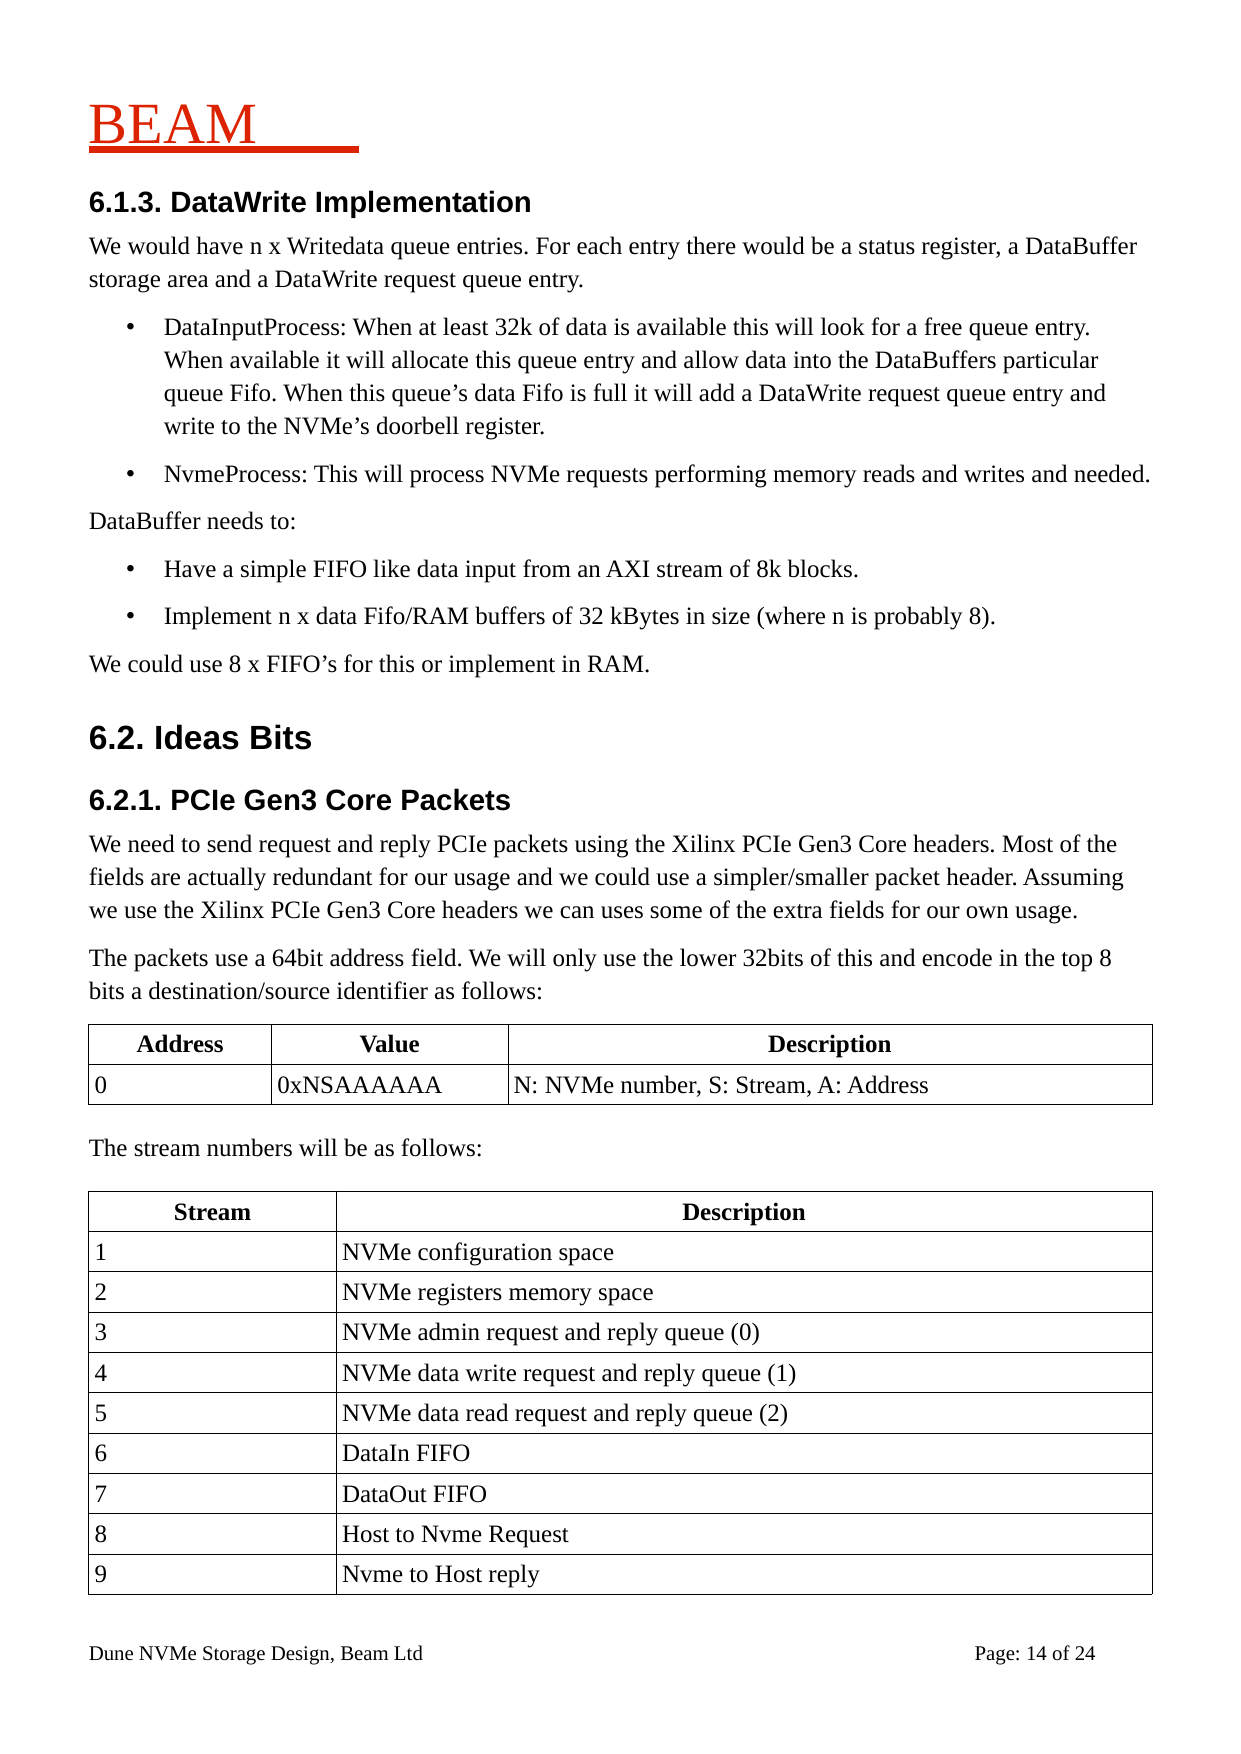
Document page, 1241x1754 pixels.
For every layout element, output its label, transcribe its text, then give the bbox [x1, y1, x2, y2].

table_cell DataIn FIFO [337, 1434, 1152, 1473]
table_cell 8 [89, 1514, 336, 1553]
table_header Value [272, 1025, 508, 1064]
text DataBuffer needs to: [88, 506, 1152, 535]
text We need to send request and reply PCIe packets using the Xilinx PCIe Gen3 Core headers. Most of the fields are actually redundant for our usage and we could use a simpler/smaller packet header. Assuming we use the Xilinx PCIe Gen3 Core headers we can uses some of the extra fields for our own usage. [88, 829, 1152, 924]
list Have a simple FIFO like data input from an AXI stream of 8k blocks. [126, 554, 1152, 583]
table_cell 0xNSAAAAAA [272, 1065, 508, 1104]
text We would have n x Writedata queue entries. For each entry there would be a status register, a DataBuffer storage area and a DataWrite request queue entry. [88, 231, 1152, 293]
table_cell 1 [89, 1232, 336, 1271]
table_cell 6 [89, 1434, 336, 1473]
list Implement n x data Fifo/RAM buffers of 32 kBytes in size (where n is probably 8). [126, 601, 1152, 630]
list NvmeProcess: This will process NVMe requests performing memory reads and writes and needed. [126, 459, 1152, 487]
text The stream numbers will be as follows: [88, 1133, 1152, 1162]
table_cell 5 [89, 1393, 336, 1433]
table_cell NVMe data read request and reply queue (2) [337, 1393, 1152, 1433]
text The packets use a 64bit address field. We will only use the lower 32bits of this and encode in the top 8 bits a destination/source identifier as follows: [88, 943, 1152, 1005]
subtitle DataWrite Implementation [88, 185, 1152, 219]
table_cell Host to Nvme Request [337, 1514, 1152, 1553]
table_cell DataOut FIFO [337, 1474, 1152, 1513]
table_cell 0 [89, 1065, 271, 1104]
table_cell 9 [89, 1555, 336, 1594]
table_cell 7 [89, 1474, 336, 1513]
table_cell N: NVMe number, S: Stream, A: Address [509, 1065, 1152, 1104]
table_cell NVMe configuration space [337, 1232, 1152, 1271]
table_header Description [509, 1025, 1152, 1064]
table_header Address [89, 1025, 271, 1064]
text We could use 8 x FIFO’s for this or implement in RAM. [88, 649, 1152, 678]
table_header Description [337, 1192, 1152, 1231]
table_cell NVMe registers memory space [337, 1272, 1152, 1312]
subtitle PCIe Gen3 Core Packets [88, 783, 1152, 817]
table_header Stream [89, 1192, 336, 1231]
table_cell NVMe data write request and reply queue (1) [337, 1353, 1152, 1392]
subtitle Ideas Bits [88, 717, 1152, 756]
table_cell 2 [89, 1272, 336, 1312]
table_cell NVMe admin request and reply queue (0) [337, 1313, 1152, 1352]
table_cell 3 [89, 1313, 336, 1352]
table_cell 4 [89, 1353, 336, 1392]
table_cell Nvme to Host reply [337, 1555, 1152, 1594]
list DataInputProcess: When at least 32k of data is available this will look for a free queue entry. When available it will allocate this queue entry and allow data into the DataBuffers particular queue Fifo. When this queue’s data Fifo is full it will add a DataWrite request queue entry and write to the NVMe’s doorbell register. [126, 312, 1152, 440]
